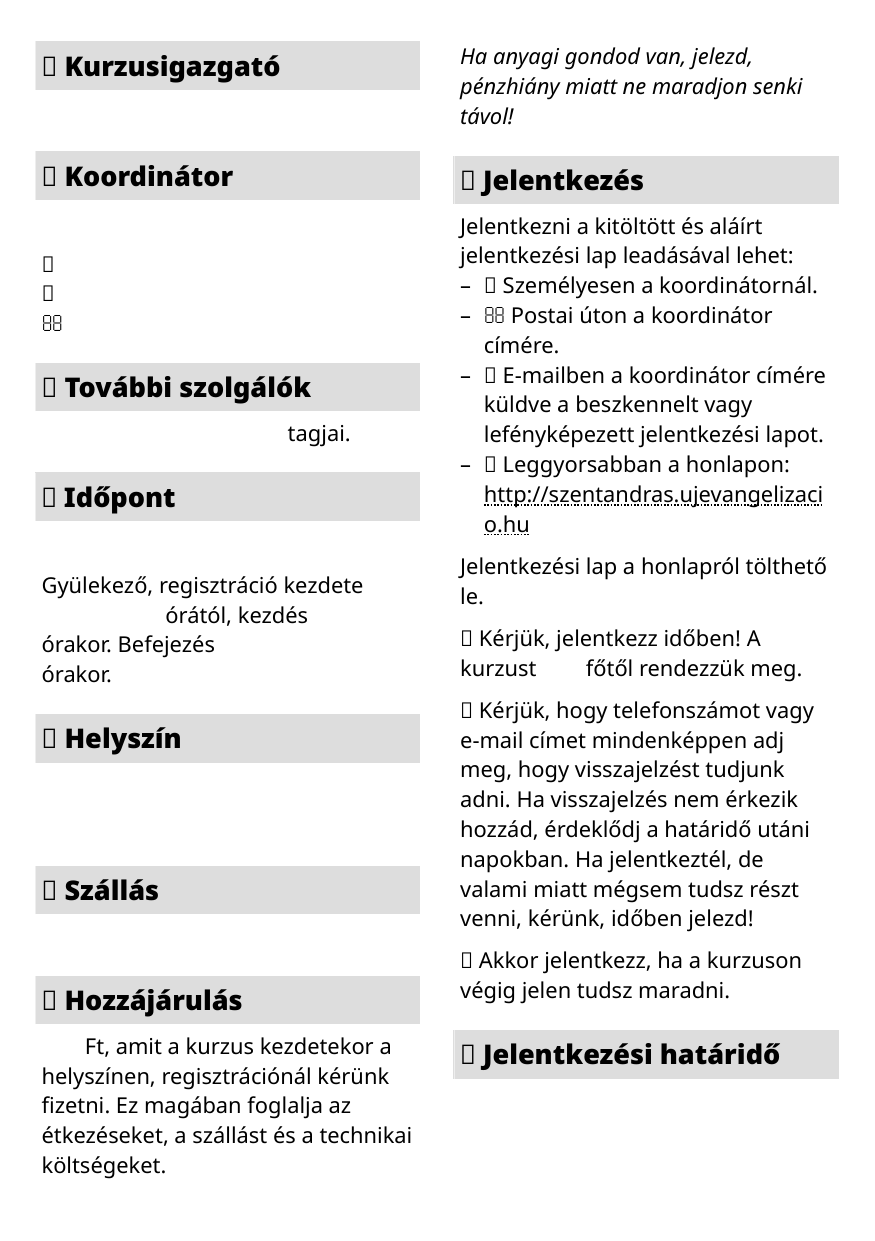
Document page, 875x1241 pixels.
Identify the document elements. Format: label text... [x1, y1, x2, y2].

text <Dátum> [460, 1085, 833, 1115]
text  <E-mail cím>  <Telefonszám>  <Postacím> [41, 248, 414, 338]
list  E-mailben a koordinátor címére küldve a beszkennelt vagy lefényképezett jelentkezési lapot. [460, 360, 833, 449]
subtitle  Jelentkezés [455, 156, 839, 204]
text <Név> [41, 206, 414, 236]
text <Iskk. székhelye és neve> tagjai. [41, 418, 414, 448]
subtitle  Időpont [35, 472, 420, 521]
text <Név> [41, 97, 414, 126]
text <Helyszín neve> [41, 769, 414, 799]
text  Akkor jelentkezz, ha a kurzuson végig jelen tudsz maradni. [460, 946, 833, 1005]
list  Személyesen a koordinátornál. [460, 270, 833, 300]
subtitle  Koordinátor [36, 151, 420, 200]
subtitle  Jelentkezési határidő [455, 1030, 839, 1079]
subtitle  Kurzusigazgató [36, 41, 420, 90]
text <Dátum> [41, 528, 414, 557]
text Gyülekező, regisztráció kezdete <X napon> <X> órától, kezdés <Y> órakor. Befejezés <Y napon> <Z> órakor. [41, 570, 414, 689]
list  Leggyorsabban a honlapon: http://szentandras.ujevangelizacio.hu [460, 449, 833, 538]
text Jelentkezési lap a honlapról tölthető le. [460, 551, 833, 610]
list  Postai úton a koordinátor címére. [460, 300, 833, 360]
subtitle  Helyszín [36, 714, 420, 763]
text Jelentkezni a kitöltött és aláírt jelentkezési lap leadásával lehet: [460, 211, 833, 270]
text  Kérjük, jelentkezz időben! A kurzust <X> főtől rendezzük meg. [460, 623, 833, 682]
subtitle  További szolgálók [36, 363, 420, 411]
subtitle  Szállás [36, 866, 420, 914]
text Ha anyagi gondod van, jelezd, pénzhiány miatt ne maradjon senki távol! [460, 41, 833, 131]
text <X> Ft, amit a kurzus kezdetekor a helyszínen, regisztrációnál kérünk fizetni. Ez magában foglalja az étkezéseket, a szállást és a technikai költségeket. [41, 1031, 414, 1180]
text  Kérjük, hogy telefonszámot vagy e-mail címet mindenképpen adj meg, hogy visszajelzést tudjunk adni. Ha visszajelzés nem érkezik hozzád, érdeklődj a határidő utáni napokban. Ha jelentkeztél, de valami miatt mégsem tudsz részt venni, kérünk, időben jelezd! [460, 695, 833, 933]
subtitle  Hozzájárulás [36, 976, 420, 1024]
text <Leírás> [41, 921, 414, 951]
text <Postacím> [41, 811, 414, 841]
